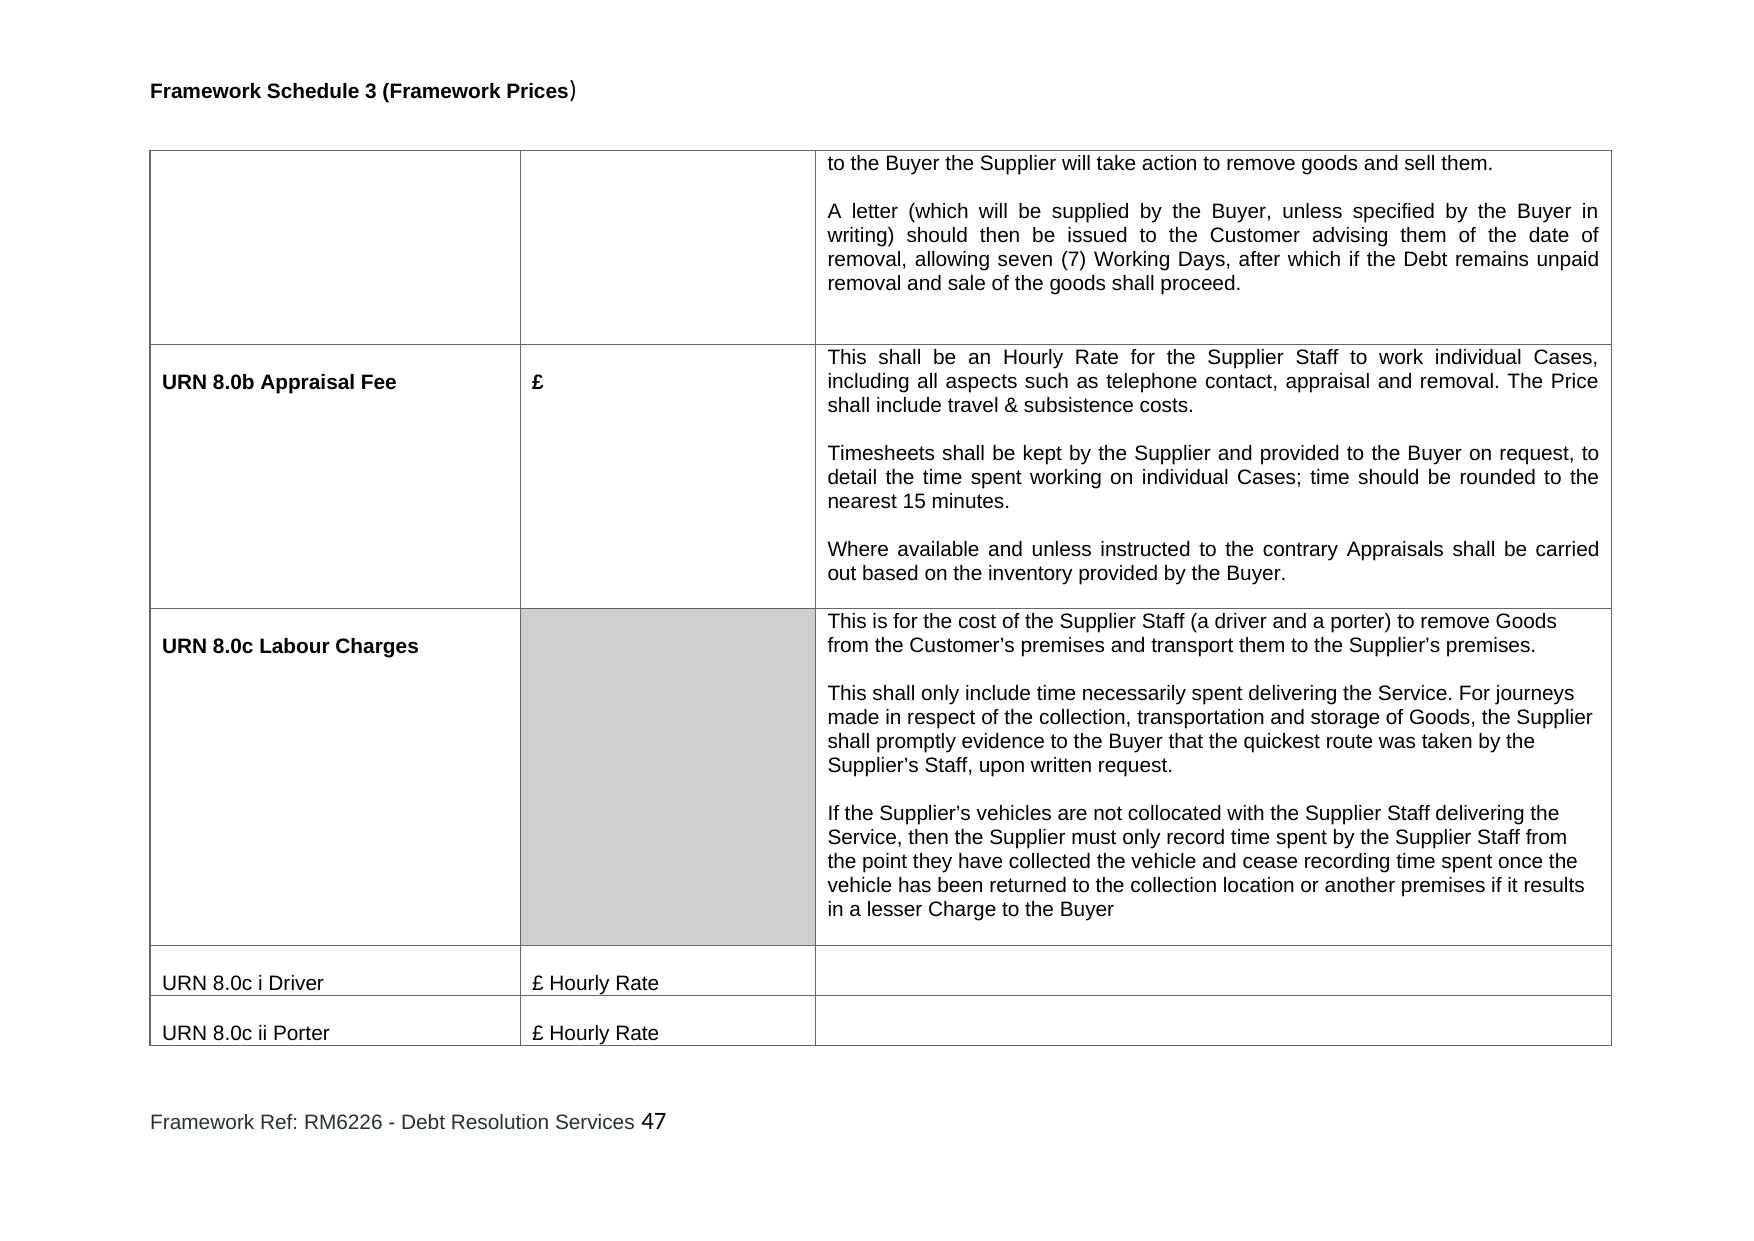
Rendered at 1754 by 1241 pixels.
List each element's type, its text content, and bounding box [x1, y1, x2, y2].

table_cell This shall be an Hourly Rate for the Supplier Staff to work individual Cases, including all aspects such as telephone contact, appraisal and removal. The Price shall include travel & subsistence costs. Timesheets shall be kept by the Supplier and provided to the Buyer on request, to detail the time spent working on individual Cases; time should be rounded to the nearest 15 minutes. Where available and unless instructed to the contrary Appraisals shall be carried out based on the inventory provided by the Buyer. [816, 345, 1611, 608]
table_cell £ [521, 345, 815, 608]
table_cell [521, 151, 815, 344]
table_cell £ Hourly Rate [521, 996, 815, 1045]
table_cell URN 8.0c ii Porter [151, 996, 520, 1045]
table_cell URN 8.0c i Driver [151, 946, 520, 995]
table_cell URN 8.0c Labour Charges [151, 609, 520, 945]
table_cell [151, 151, 520, 344]
table_cell to the Buyer the Supplier will take action to remove goods and sell them. A letter (which will be supplied by the Buyer, unless specified by the Buyer in writing) should then be issued to the Customer advising them of the date of removal, allowing seven (7) Working Days, after which if the Debt remains unpaid removal and sale of the goods shall proceed. [816, 151, 1611, 344]
table_cell [816, 996, 1611, 1045]
table_cell This is for the cost of the Supplier Staff (a driver and a porter) to remove Goods from the Customer’s premises and transport them to the Supplier’s premises. This shall only include time necessarily spent delivering the Service. For journeys made in respect of the collection, transportation and storage of Goods, the Supplier shall promptly evidence to the Buyer that the quickest route was taken by the Supplier’s Staff, upon written request. If the Supplier’s vehicles are not collocated with the Supplier Staff delivering the Service, then the Supplier must only record time spent by the Supplier Staff from the point they have collected the vehicle and cease recording time spent once the vehicle has been returned to the collection location or another premises if it results in a lesser Charge to the Buyer [816, 609, 1611, 945]
table_cell [816, 946, 1611, 995]
table_cell £ Hourly Rate [521, 946, 815, 995]
table_cell [521, 609, 815, 945]
table_cell URN 8.0b Appraisal Fee [151, 345, 520, 608]
